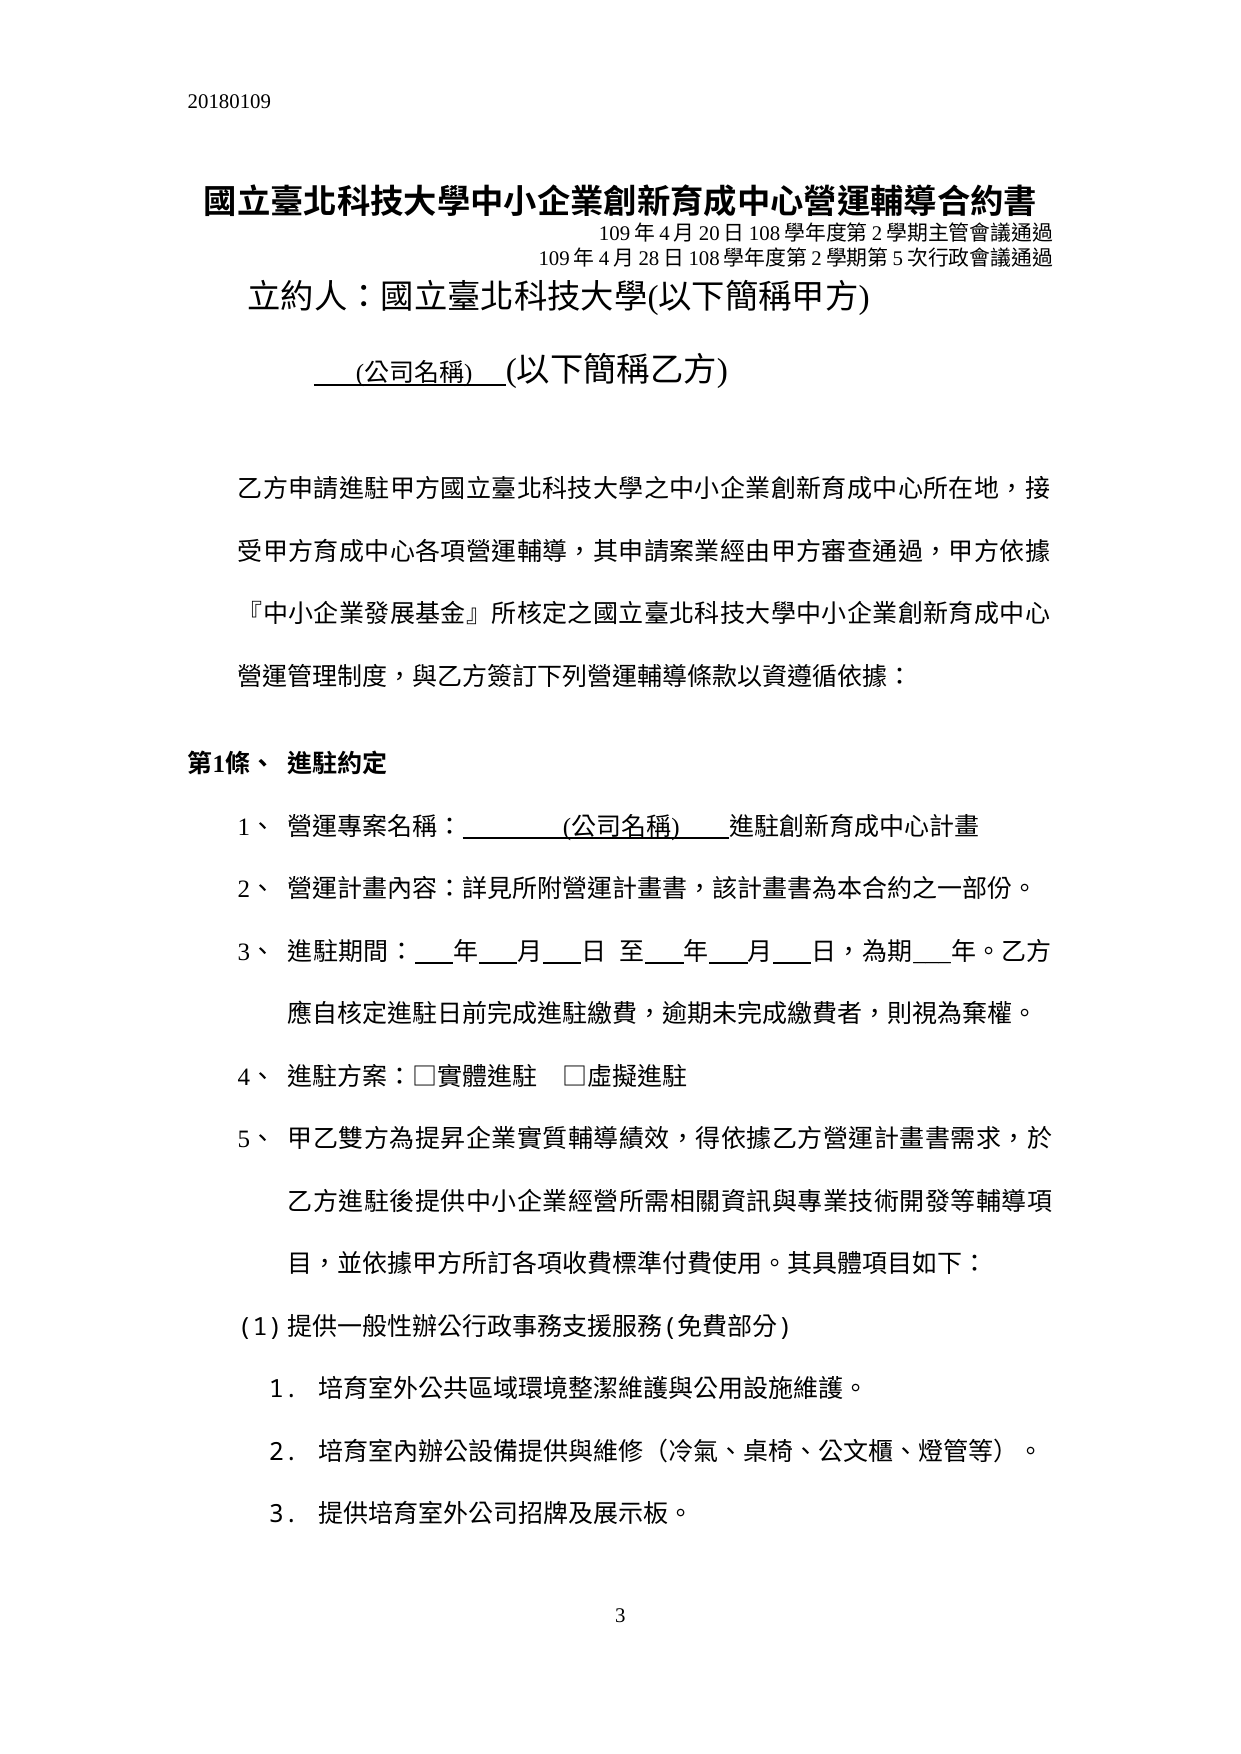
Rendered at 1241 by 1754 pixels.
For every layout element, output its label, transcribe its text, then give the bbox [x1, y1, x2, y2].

text 109年4月20日108學年度第2學期主管會議通過 [187, 220, 1053, 245]
list 培育室內辦公設備提供與維修（冷氣、桌椅、公文櫃、燈管等）。 [268, 1408, 1053, 1470]
list 進駐約定 [187, 720, 1053, 783]
text 立約人：國立臺北科技大學(以下簡稱甲方) [187, 270, 1053, 318]
text 109年4月28日108學年度第2學期第5次行政會議通過 [187, 245, 1053, 270]
list 甲乙雙方為提昇企業實質輔導績效，得依據乙方營運計畫書需求，於乙方進駐後提供中小企業經營所需相關資訊與專業技術開發等輔導項目，並依據甲方所訂各項收費標準付費使用。其具體項目如下： [237, 1095, 1053, 1283]
list 營運專案名稱： (公司名稱) 進駐創新育成中心計畫 [237, 783, 1053, 845]
list 培育室外公共區域環境整潔維護與公用設施維護。 [268, 1345, 1053, 1408]
text (公司名稱) (以下簡稱乙方) [187, 343, 1053, 391]
list 提供一般性辦公行政事務支援服務(免費部分) [237, 1283, 1053, 1345]
text 乙方申請進駐甲方國立臺北科技大學之中小企業創新育成中心所在地，接受甲方育成中心各項營運輔導，其申請案業經由甲方審查通過，甲方依據『中小企業發展基金』所核定之國立臺北科技大學中小企業創新育成中心營運管理制度，與乙方簽訂下列營運輔導條款以資遵循依據： [237, 445, 1053, 695]
text 國立臺北科技大學中小企業創新育成中心營運輔導合約書 [187, 157, 1053, 220]
list 提供培育室外公司招牌及展示板。 [268, 1470, 1053, 1533]
list 進駐期間： 年 月 日 至 年 月 日，為期___年。乙方應自核定進駐日前完成進駐繳費，逾期未完成繳費者，則視為棄權。 [237, 908, 1053, 1033]
list 進駐方案：□實體進駐 □虛擬進駐 [237, 1033, 1053, 1095]
list 營運計畫內容：詳見所附營運計畫書，該計畫書為本合約之一部份。 [237, 845, 1053, 908]
